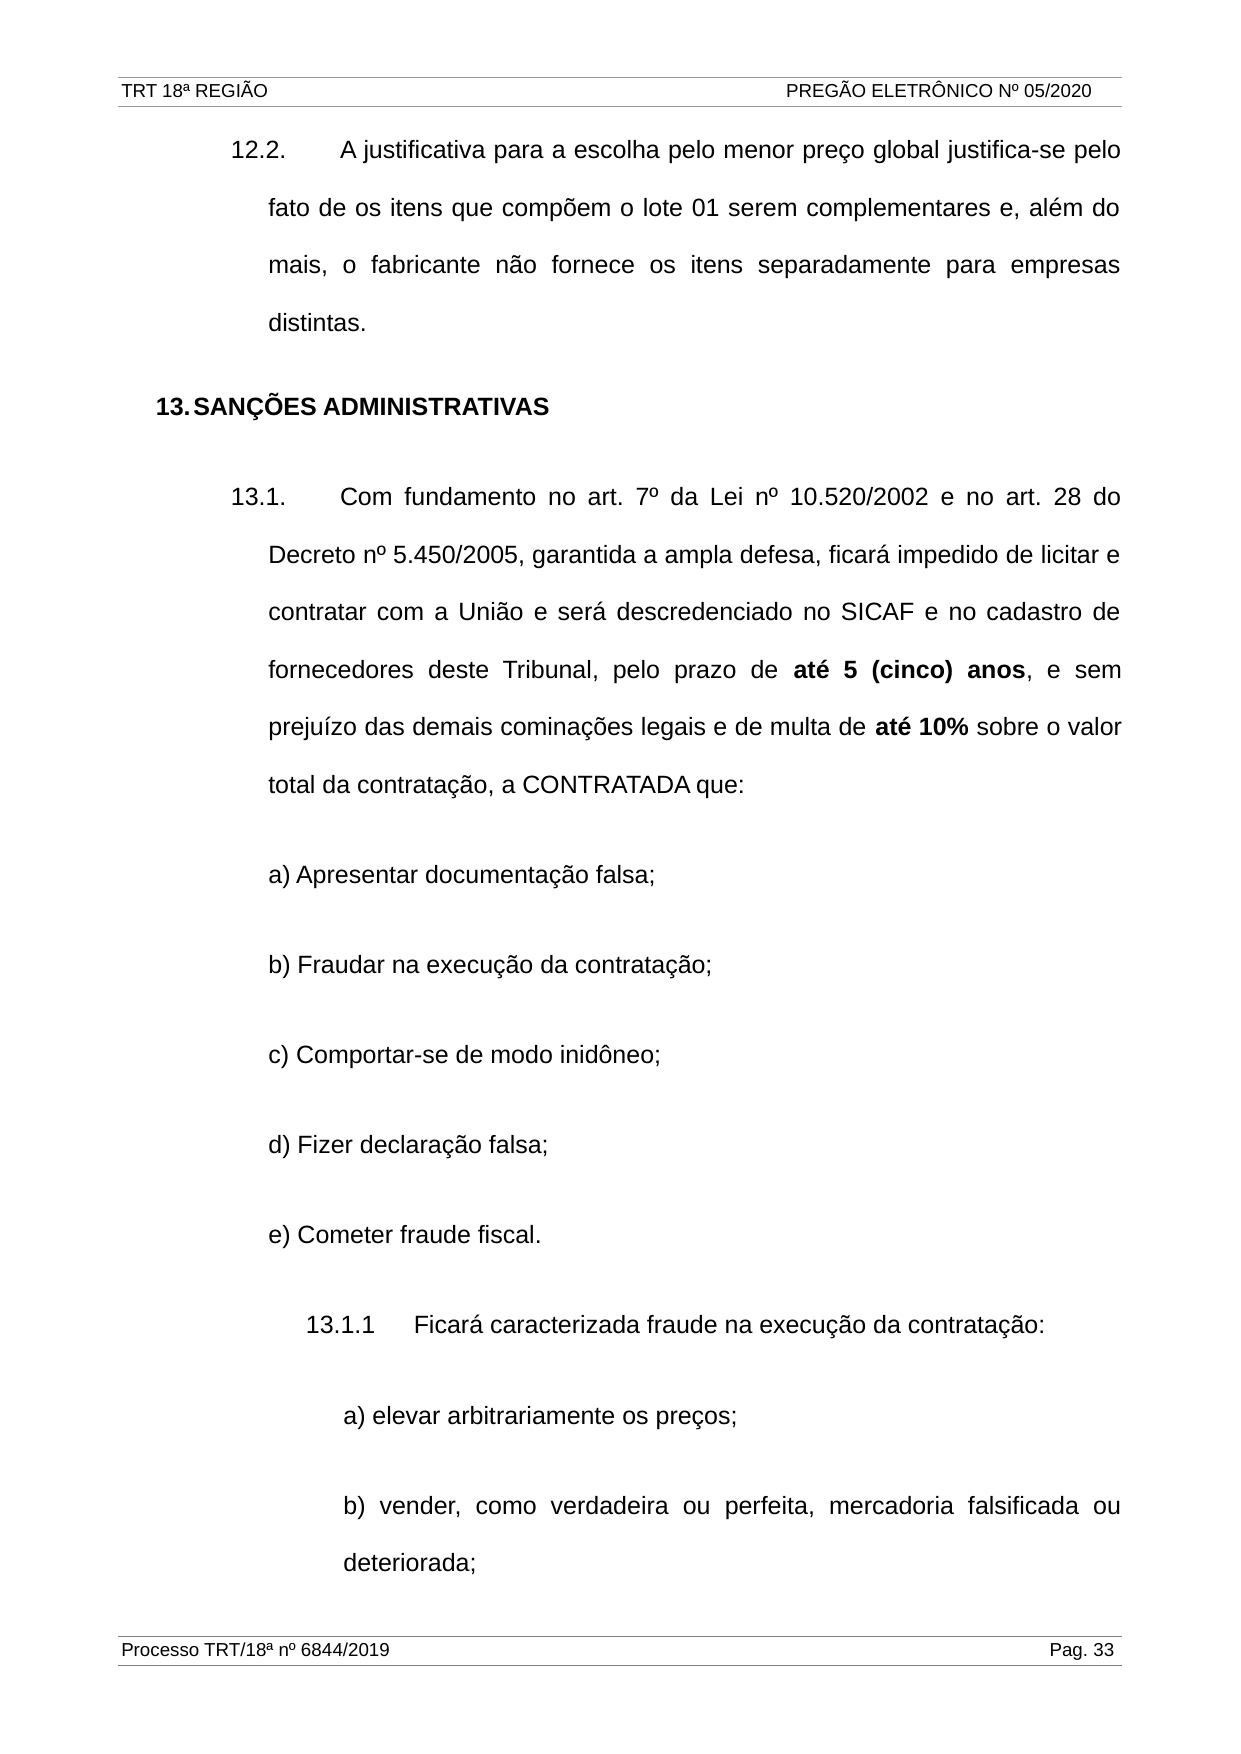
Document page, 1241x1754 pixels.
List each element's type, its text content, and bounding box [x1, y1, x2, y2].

list Ficará caracterizada fraude na execução da contratação: [306, 1311, 1122, 1339]
list A justificativa para a escolha pelo menor preço global justifica-se pelo fato de os itens que compõem o lote 01 serem complementares e, além do mais, o fabricante não fornece os itens separadamente para empresas distintas. [231, 136, 1122, 337]
text c) Comportar-se de modo inidôneo; [268, 1040, 1122, 1069]
text b) Fraudar na execução da contratação; [268, 950, 1122, 979]
list SANÇÕES ADMINISTRATIVAS [156, 392, 1122, 421]
text a) elevar arbitrariamente os preços; [343, 1401, 1122, 1429]
text b) vender, como verdadeira ou perfeita, mercadoria falsificada ou deteriorada; [343, 1491, 1122, 1577]
text e) Cometer fraude fiscal. [268, 1220, 1122, 1249]
text a) Apresentar documentação falsa; [268, 860, 1122, 889]
text d) Fizer declaração falsa; [268, 1130, 1122, 1159]
list Com fundamento no art. 7º da Lei nº 10.520/2002 e no art. 28 do Decreto nº 5.450/2005, garantida a ampla defesa, ficará impedido de licitar e contratar com a União e será descredenciado no SICAF e no cadastro de fornecedores deste Tribunal, pelo prazo de até 5 (cinco) anos, e sem prejuízo das demais cominações legais e de multa de até 10% sobre o valor total da contratação, a CONTRATADA que: [231, 482, 1122, 799]
